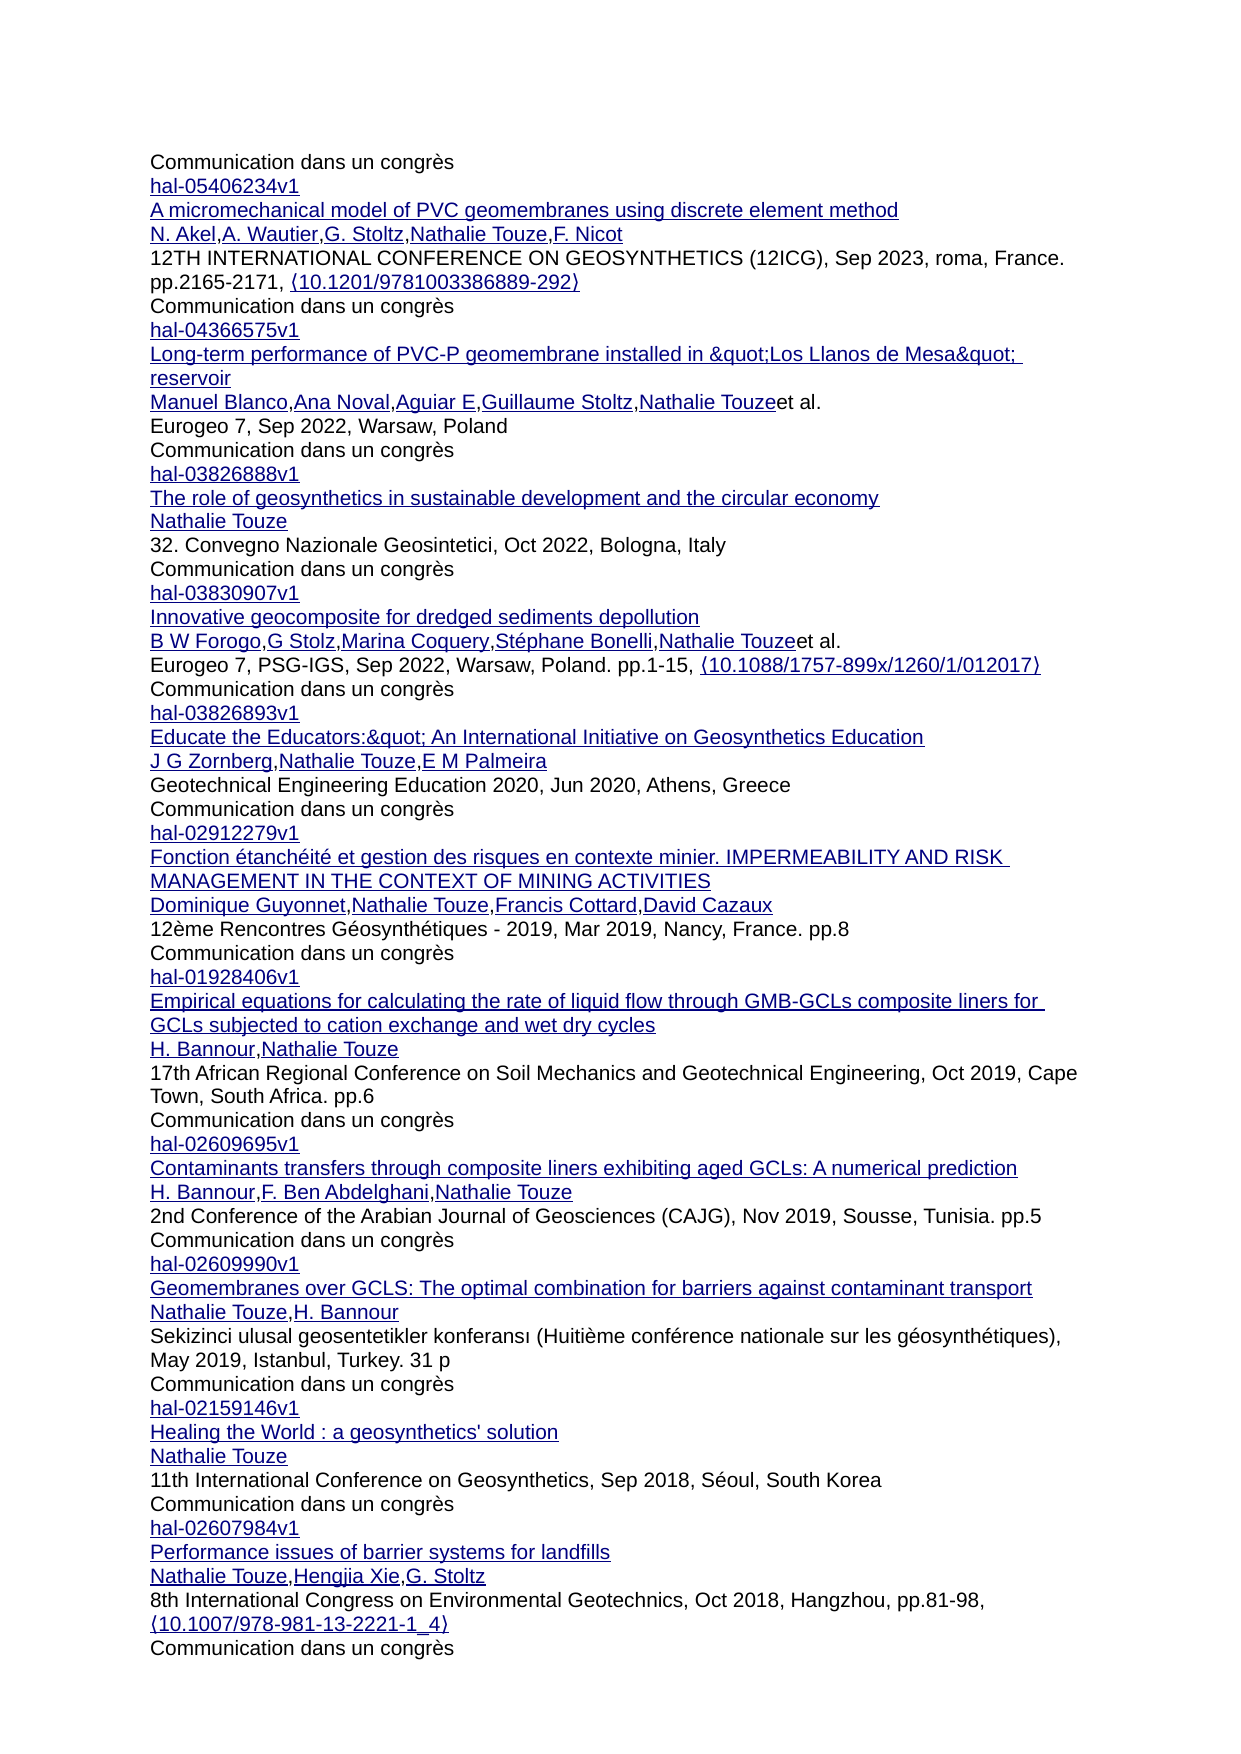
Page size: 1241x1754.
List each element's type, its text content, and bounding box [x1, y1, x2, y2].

table_cell Educate the Educators:&quot; An International Initiative on Geosynthetics Education J G Zornberg,Nathalie Touze,E M Palmeira Geotechnical Engineering Education 2020, Jun 2020, Athens, Greece Communication dans un congrès hal-02912279v1 [150, 725, 1090, 845]
table_cell Geomembranes over GCLS: The optimal combination for barriers against contaminant transport Nathalie Touze,H. Bannour Sekizinci ulusal geosentetikler konferansı (Huitième conférence nationale sur les géosynthétiques), May 2019, Istanbul, Turkey. 31 p Communication dans un congrès hal-02159146v1 [150, 1276, 1090, 1420]
table_cell Healing the World : a geosynthetics' solution Nathalie Touze 11th International Conference on Geosynthetics, Sep 2018, Séoul, South Korea Communication dans un congrès hal-02607984v1 [150, 1420, 1090, 1539]
table_cell Fonction étanchéité et gestion des risques en contexte minier. IMPERMEABILITY AND RISK MANAGEMENT IN THE CONTEXT OF MINING ACTIVITIES Dominique Guyonnet,Nathalie Touze,Francis Cottard,David Cazaux 12ème Rencontres Géosynthétiques - 2019, Mar 2019, Nancy, France. pp.8 Communication dans un congrès hal-01928406v1 [150, 845, 1090, 988]
table_cell Contaminants transfers through composite liners exhibiting aged GCLs: A numerical prediction H. Bannour,F. Ben Abdelghani,Nathalie Touze 2nd Conference of the Arabian Journal of Geosciences (CAJG), Nov 2019, Sousse, Tunisia. pp.5 Communication dans un congrès hal-02609990v1 [150, 1156, 1090, 1276]
table_cell A micromechanical model of PVC geomembranes using discrete element method N. Akel,A. Wautier,G. Stoltz,Nathalie Touze,F. Nicot 12TH INTERNATIONAL CONFERENCE ON GEOSYNTHETICS (12ICG), Sep 2023, roma, France. pp.2165-2171, ⟨10.1201/9781003386889-292⟩ Communication dans un congrès hal-04366575v1 [150, 198, 1090, 342]
table_cell Performance issues of barrier systems for landfills Nathalie Touze,Hengjia Xie,G. Stoltz 8th International Congress on Environmental Geotechnics, Oct 2018, Hangzhou, pp.81-98, ⟨10.1007/978-981-13-2221-1_4⟩ Communication dans un congrès [150, 1540, 1090, 1659]
table_cell Empirical equations for calculating the rate of liquid flow through GMB-GCLs composite liners for GCLs subjected to cation exchange and wet dry cycles H. Bannour,Nathalie Touze 17th African Regional Conference on Soil Mechanics and Geotechnical Engineering, Oct 2019, Cape Town, South Africa. pp.6 Communication dans un congrès hal-02609695v1 [150, 989, 1090, 1156]
table_cell Long-term performance of PVC-P geomembrane installed in &quot;Los Llanos de Mesa&quot; reservoir Manuel Blanco,Ana Noval,Aguiar E,Guillaume Stoltz,Nathalie Touzeet al. Eurogeo 7, Sep 2022, Warsaw, Poland Communication dans un congrès hal-03826888v1 [150, 342, 1090, 485]
table_cell Innovative geocomposite for dredged sediments depollution B W Forogo,G Stolz,Marina Coquery,Stéphane Bonelli,Nathalie Touzeet al. Eurogeo 7, PSG-IGS, Sep 2022, Warsaw, Poland. pp.1-15, ⟨10.1088/1757-899x/1260/1/012017⟩ Communication dans un congrès hal-03826893v1 [150, 605, 1090, 725]
table_cell The role of geosynthetics in sustainable development and the circular economy Nathalie Touze 32. Convegno Nazionale Geosintetici, Oct 2022, Bologna, Italy Communication dans un congrès hal-03830907v1 [150, 485, 1090, 605]
table_header Communication dans un congrès hal-05406234v1 [150, 150, 1090, 198]
